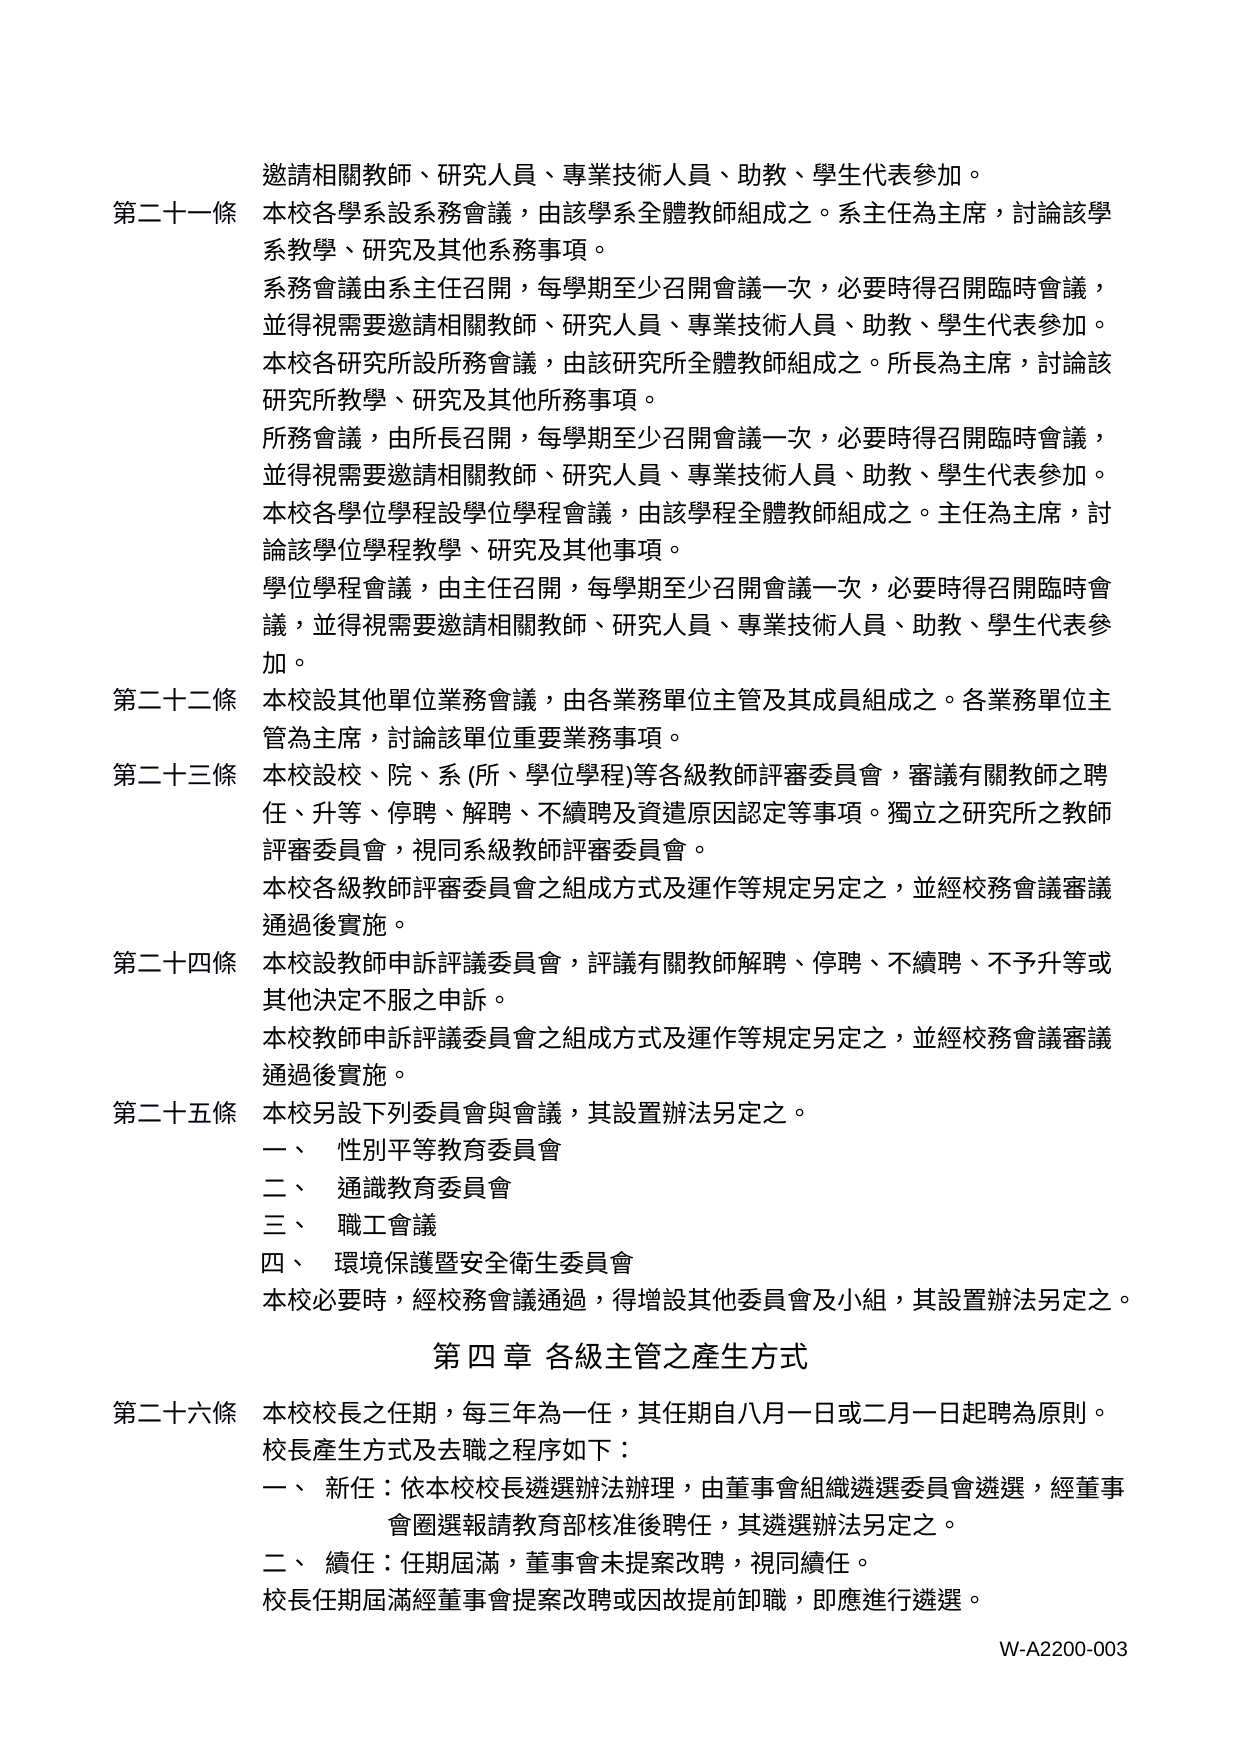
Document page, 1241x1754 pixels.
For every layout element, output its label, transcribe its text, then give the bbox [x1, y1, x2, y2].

text 本校必要時，經校務會議通過，得增設其他委員會及小組，其設置辦法另定之。 [112, 1274, 1128, 1311]
list 本校設教師申訴評議委員會，評議有關教師解聘、停聘、不續聘、不予升等或其他決定不服之申訴。 [112, 936, 1128, 1011]
list 本校各學系設系務會議，由該學系全體教師組成之。系主任為主席，討論該學系教學、研究及其他系務事項。 [112, 186, 1128, 261]
text 本校各學位學程設學位學程會議，由該學程全體教師組成之。主任為主席，討論該學位學程教學、研究及其他事項。 [262, 486, 1128, 561]
list 本校校長之任期，每三年為一任，其任期自八月一日或二月一日起聘為原則。校長產生方式及去職之程序如下： [112, 1386, 1128, 1461]
list 續任：任期屆滿，董事會未提案改聘，視同續任。 [262, 1536, 1128, 1574]
text 本校各研究所設所務會議，由該研究所全體教師組成之。所長為主席，討論該研究所教學、研究及其他所務事項。 [262, 336, 1128, 411]
list 通識教育委員會 [262, 1161, 1128, 1199]
text 本校教師申訴評議委員會之組成方式及運作等規定另定之，並經校務會議審議通過後實施。 [262, 1011, 1128, 1086]
text 所務會議，由所長召開，每學期至少召開會議一次，必要時得召開臨時會議，並得視需要邀請相關教師、研究人員、專業技術人員、助教、學生代表參加。 [262, 411, 1128, 486]
list 本校設校、院、系 (所、學位學程)等各級教師評審委員會，審議有關教師之聘任、升等、停聘、解聘、不續聘及資遣原因認定等事項。獨立之研究所之教師評審委員會，視同系級教師評審委員會。 [112, 749, 1128, 861]
list 新任：依本校校長遴選辦法辦理，由董事會組織遴選委員會遴選，經董事會圈選報請教育部核准後聘任，其遴選辦法另定之。 [262, 1461, 1128, 1536]
list 性別平等教育委員會 [262, 1124, 1128, 1161]
list 環境保護暨安全衛生委員會 [260, 1236, 1128, 1274]
text 系務會議由系主任召開，每學期至少召開會議一次，必要時得召開臨時會議，並得視需要邀請相關教師、研究人員、專業技術人員、助教、學生代表參加。 [262, 261, 1128, 336]
list 本校另設下列委員會與會議，其設置辦法另定之。 [112, 1086, 1128, 1124]
subtitle 第 四 章 各級主管之產生方式 [112, 1311, 1128, 1386]
list 職工會議 [262, 1199, 1128, 1236]
list 邀請相關教師、研究人員、專業技術人員、助教、學生代表參加。 [112, 149, 1128, 186]
text 學位學程會議，由主任召開，每學期至少召開會議一次，必要時得召開臨時會議，並得視需要邀請相關教師、研究人員、專業技術人員、助教、學生代表參加。 [262, 561, 1128, 674]
text 本校各級教師評審委員會之組成方式及運作等規定另定之，並經校務會議審議通過後實施。 [262, 861, 1128, 936]
text 校長任期屆滿經董事會提案改聘或因故提前卸職，即應進行遴選。 [112, 1574, 1128, 1611]
list 本校設其他單位業務會議，由各業務單位主管及其成員組成之。各業務單位主管為主席，討論該單位重要業務事項。 [112, 674, 1128, 749]
